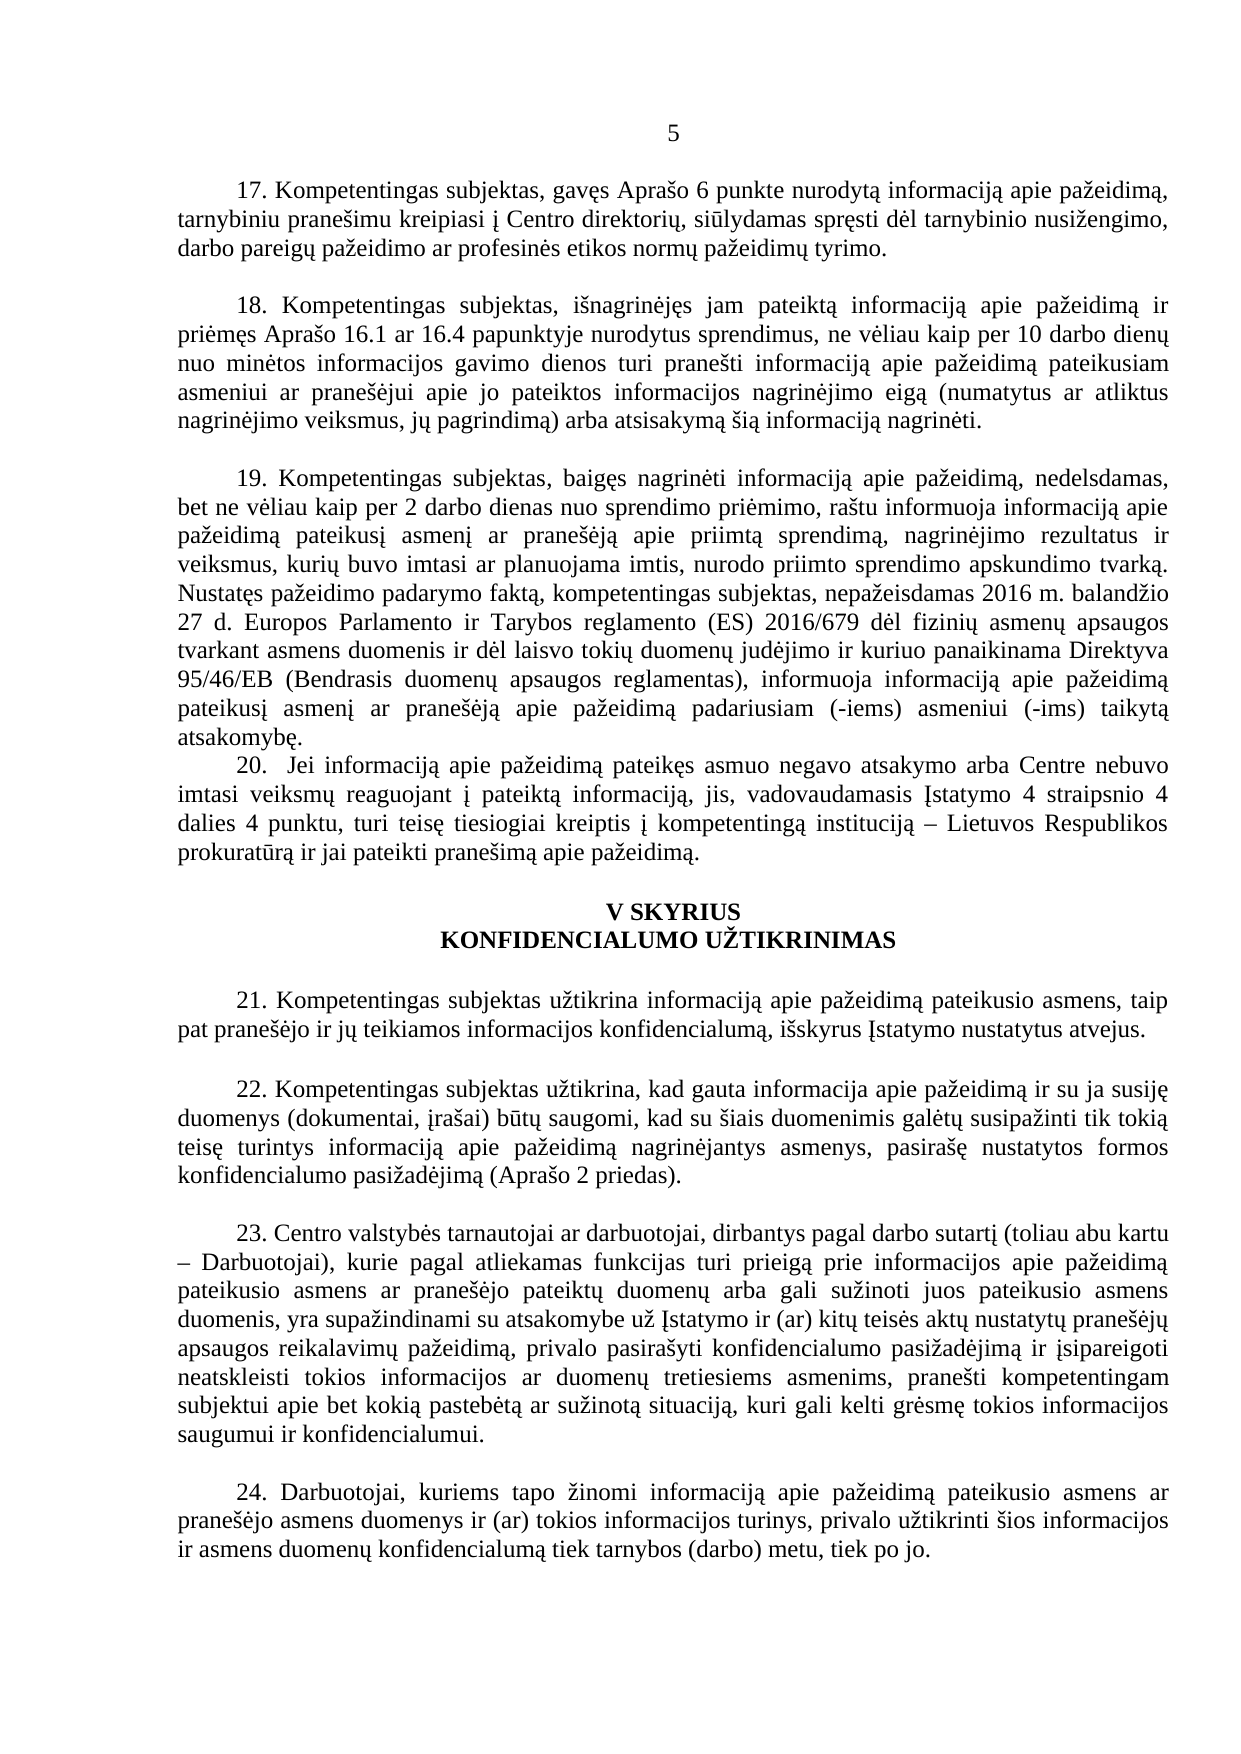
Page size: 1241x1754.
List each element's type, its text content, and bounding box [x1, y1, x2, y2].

text 24. Darbuotojai, kuriems tapo žinomi informaciją apie pažeidimą pateikusio asmens ar pranešėjo asmens duomenys ir (ar) tokios informacijos turinys, privalo užtikrinti šios informacijos ir asmens duomenų konfidencialumą tiek tarnybos (darbo) metu, tiek po jo. [177, 1477, 1169, 1563]
text 17. Kompetentingas subjektas, gavęs Aprašo 6 punkte nurodytą informaciją apie pažeidimą, tarnybiniu pranešimu kreipiasi į Centro direktorių, siūlydamas spręsti dėl tarnybinio nusižengimo, darbo pareigų pažeidimo ar profesinės etikos normų pažeidimų tyrimo. [177, 176, 1169, 262]
text V skyrius [177, 897, 1169, 926]
text 20. Jei informaciją apie pažeidimą pateikęs asmuo negavo atsakymo arba Centre nebuvo imtasi veiksmų reaguojant į pateiktą informaciją, jis, vadovaudamasis Įstatymo 4 straipsnio 4 dalies 4 punktu, turi teisę tiesiogiai kreiptis į kompetentingą instituciją – Lietuvos Respublikos prokuratūrą ir jai pateikti pranešimą apie pažeidimą. [177, 751, 1169, 866]
text 23. Centro valstybės tarnautojai ar darbuotojai, dirbantys pagal darbo sutartį (toliau abu kartu – Darbuotojai), kurie pagal atliekamas funkcijas turi prieigą prie informacijos apie pažeidimą pateikusio asmens ar pranešėjo pateiktų duomenų arba gali sužinoti juos pateikusio asmens duomenis, yra supažindinami su atsakomybe už Įstatymo ir (ar) kitų teisės aktų nustatytų pranešėjų apsaugos reikalavimų pažeidimą, privalo pasirašyti konfidencialumo pasižadėjimą ir įsipareigoti neatskleisti tokios informacijos ar duomenų tretiesiems asmenims, pranešti kompetentingam subjektui apie bet kokią pastebėtą ar sužinotą situaciją, kuri gali kelti grėsmę tokios informacijos saugumui ir konfidencialumui. [177, 1218, 1169, 1448]
text KONFIDENCIALUMO UŽTIKRINIMAS [178, 926, 1169, 954]
text 21. Kompetentingas subjektas užtikrina informaciją apie pažeidimą pateikusio asmens, taip pat pranešėjo ir jų teikiamos informacijos konfidencialumą, išskyrus Įstatymo nustatytus atvejus. [177, 985, 1169, 1043]
text 19. Kompetentingas subjektas, baigęs nagrinėti informaciją apie pažeidimą, nedelsdamas, bet ne vėliau kaip per 2 darbo dienas nuo sprendimo priėmimo, raštu informuoja informaciją apie pažeidimą pateikusį asmenį ar pranešėją apie priimtą sprendimą, nagrinėjimo rezultatus ir veiksmus, kurių buvo imtasi ar planuojama imtis, nurodo priimto sprendimo apskundimo tvarką. Nustatęs pažeidimo padarymo faktą, kompetentingas subjektas, nepažeisdamas 2016 m. balandžio 27 d. Europos Parlamento ir Tarybos reglamento (ES) 2016/679 dėl fizinių asmenų apsaugos tvarkant asmens duomenis ir dėl laisvo tokių duomenų judėjimo ir kuriuo panaikinama Direktyva 95/46/EB (Bendrasis duomenų apsaugos reglamentas), informuoja informaciją apie pažeidimą pateikusį asmenį ar pranešėją apie pažeidimą padariusiam (-iems) asmeniui (-ims) taikytą atsakomybę. [177, 463, 1169, 751]
text 18. Kompetentingas subjektas, išnagrinėjęs jam pateiktą informaciją apie pažeidimą ir priėmęs Aprašo 16.1 ar 16.4 papunktyje nurodytus sprendimus, ne vėliau kaip per 10 darbo dienų nuo minėtos informacijos gavimo dienos turi pranešti informaciją apie pažeidimą pateikusiam asmeniui ar pranešėjui apie jo pateiktos informacijos nagrinėjimo eigą (numatytus ar atliktus nagrinėjimo veiksmus, jų pagrindimą) arba atsisakymą šią informaciją nagrinėti. [177, 291, 1169, 434]
text 22. Kompetentingas subjektas užtikrina, kad gauta informacija apie pažeidimą ir su ja susiję duomenys (dokumentai, įrašai) būtų saugomi, kad su šiais duomenimis galėtų susipažinti tik tokią teisę turintys informaciją apie pažeidimą nagrinėjantys asmenys, pasirašę nustatytos formos konfidencialumo pasižadėjimą (Aprašo 2 priedas). [177, 1074, 1169, 1189]
